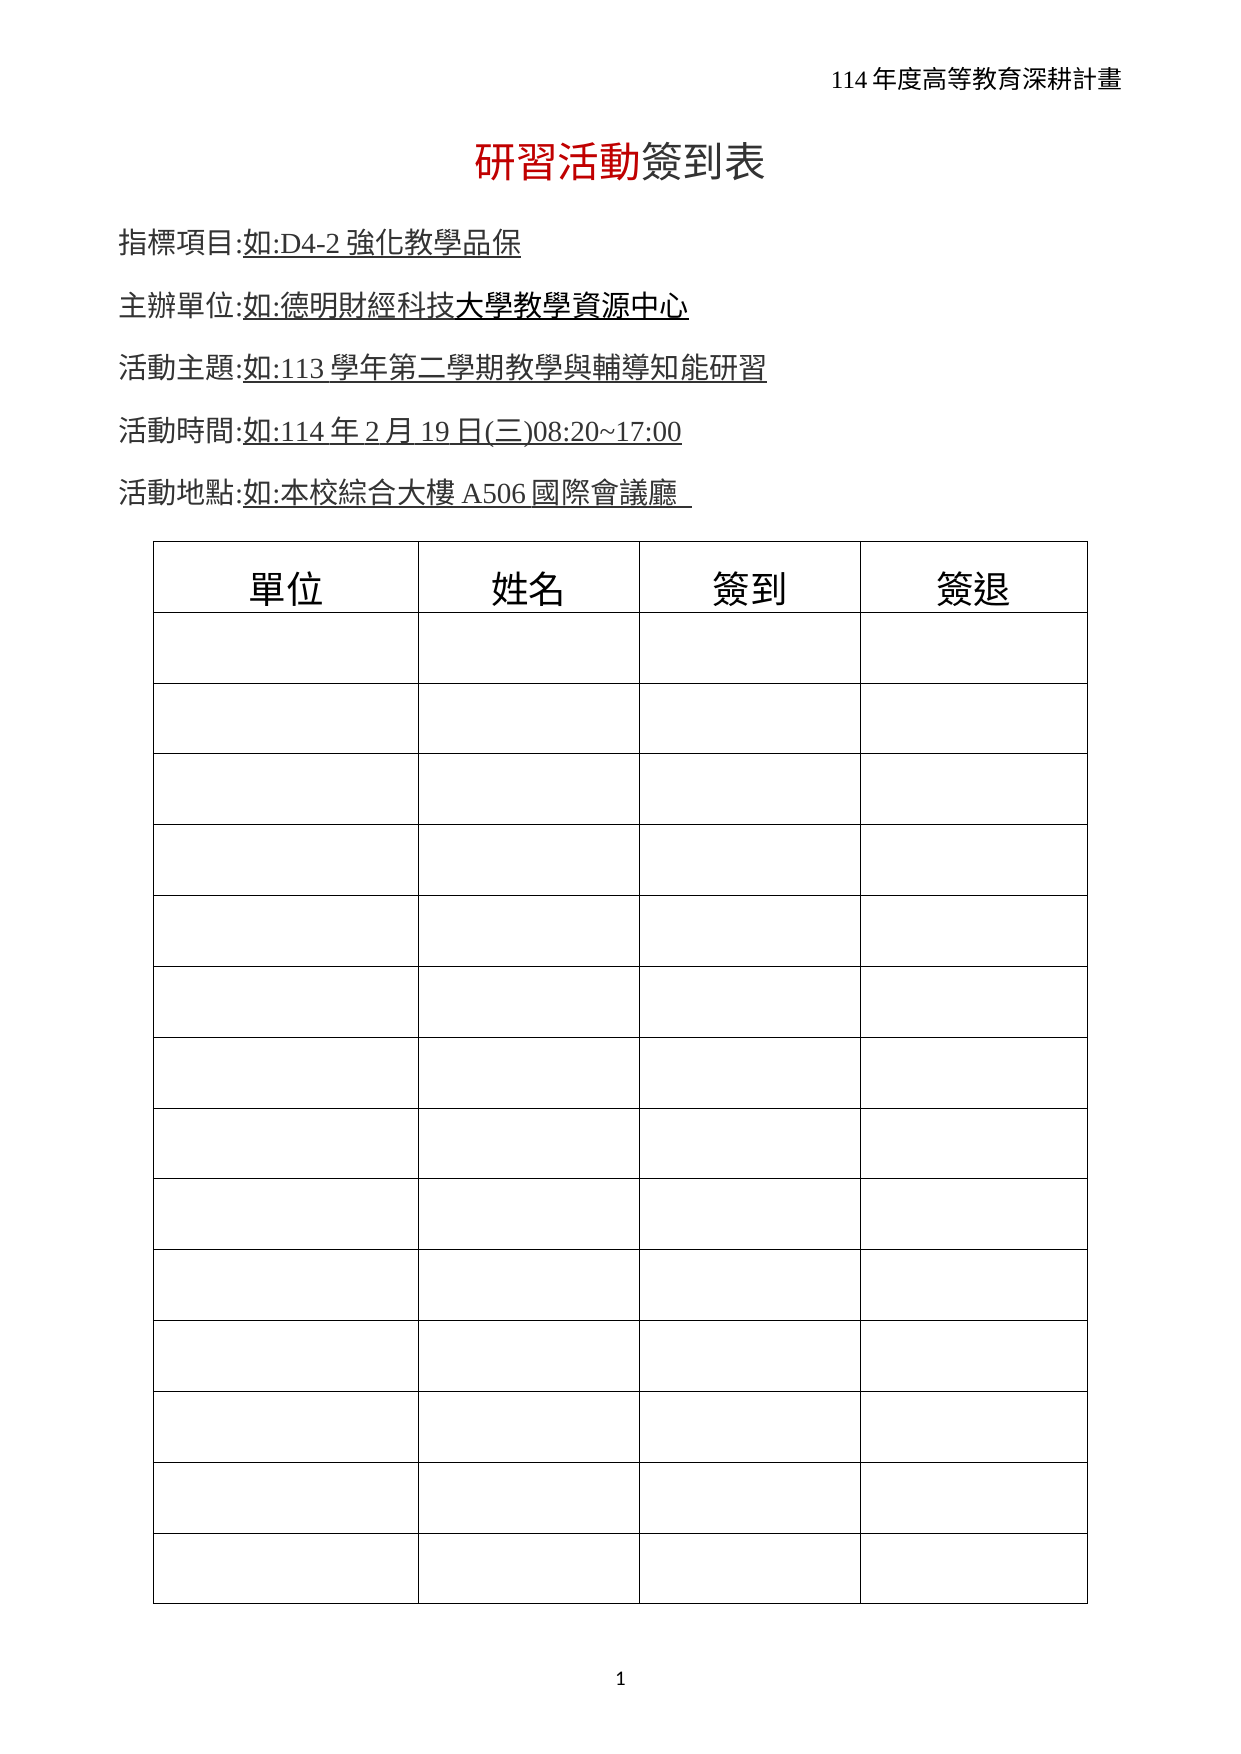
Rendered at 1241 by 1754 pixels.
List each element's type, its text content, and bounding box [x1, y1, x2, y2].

table_cell [154, 1392, 418, 1462]
table_cell [154, 754, 418, 824]
table_cell [861, 825, 1087, 895]
table_cell [419, 1463, 639, 1532]
table_cell [861, 1038, 1087, 1107]
table_cell [154, 1038, 418, 1107]
table_cell [419, 825, 639, 895]
text 活動時間:如:114年2月19日(三)08:20~17:00 [118, 387, 1122, 449]
table_cell [419, 1109, 639, 1178]
table_cell [154, 613, 418, 682]
table_cell [419, 1250, 639, 1320]
table_cell [640, 1038, 860, 1107]
table_cell [154, 967, 418, 1037]
table_cell [861, 684, 1087, 753]
table_cell [640, 1321, 860, 1391]
table_cell [861, 967, 1087, 1037]
table_cell [419, 684, 639, 753]
table_cell [640, 1463, 860, 1532]
table_cell [861, 1179, 1087, 1249]
table_cell [154, 896, 418, 966]
table_cell [861, 1534, 1087, 1603]
table_cell [419, 754, 639, 824]
text 活動地點:如:本校綜合大樓A506國際會議廳 [118, 449, 1122, 512]
table_cell [419, 1038, 639, 1107]
table_cell [419, 1392, 639, 1462]
table_cell [154, 1109, 418, 1178]
table_cell [861, 1250, 1087, 1320]
text 活動主題:如:113學年第二學期教學與輔導知能研習 [118, 324, 1122, 387]
table_cell [154, 684, 418, 753]
table_cell [640, 1179, 860, 1249]
table_cell [640, 1392, 860, 1462]
table_cell [861, 1463, 1087, 1532]
table_cell [640, 1250, 860, 1320]
table_cell [861, 754, 1087, 824]
table_cell [154, 1321, 418, 1391]
table_cell [640, 1109, 860, 1178]
table_cell [861, 896, 1087, 966]
table_cell [419, 1179, 639, 1249]
table_cell [419, 967, 639, 1037]
table_cell [861, 1321, 1087, 1391]
table_cell [640, 896, 860, 966]
table_header 簽退 [861, 542, 1087, 612]
table_cell [154, 1250, 418, 1320]
table_cell [640, 825, 860, 895]
table_cell [154, 1179, 418, 1249]
table_header 簽到 [640, 542, 860, 612]
table_cell [419, 1321, 639, 1391]
table_cell [640, 1534, 860, 1603]
table_cell [640, 754, 860, 824]
table_cell [419, 896, 639, 966]
text 主辦單位:如:德明財經科技大學教學資源中心 [118, 262, 969, 324]
table_header 姓名 [419, 542, 639, 612]
table_cell [154, 825, 418, 895]
table_cell [861, 1109, 1087, 1178]
table_cell [640, 613, 860, 682]
text 指標項目:如:D4-2強化教學品保 [118, 199, 969, 262]
table_cell [154, 1534, 418, 1603]
table_cell [640, 967, 860, 1037]
table_cell [419, 1534, 639, 1603]
table_header 單位 [154, 542, 418, 612]
table_cell [640, 684, 860, 753]
table_cell [154, 1463, 418, 1532]
text 研習活動簽到表 [118, 118, 1122, 180]
table_cell [419, 613, 639, 682]
table_cell [861, 613, 1087, 682]
table_cell [861, 1392, 1087, 1462]
